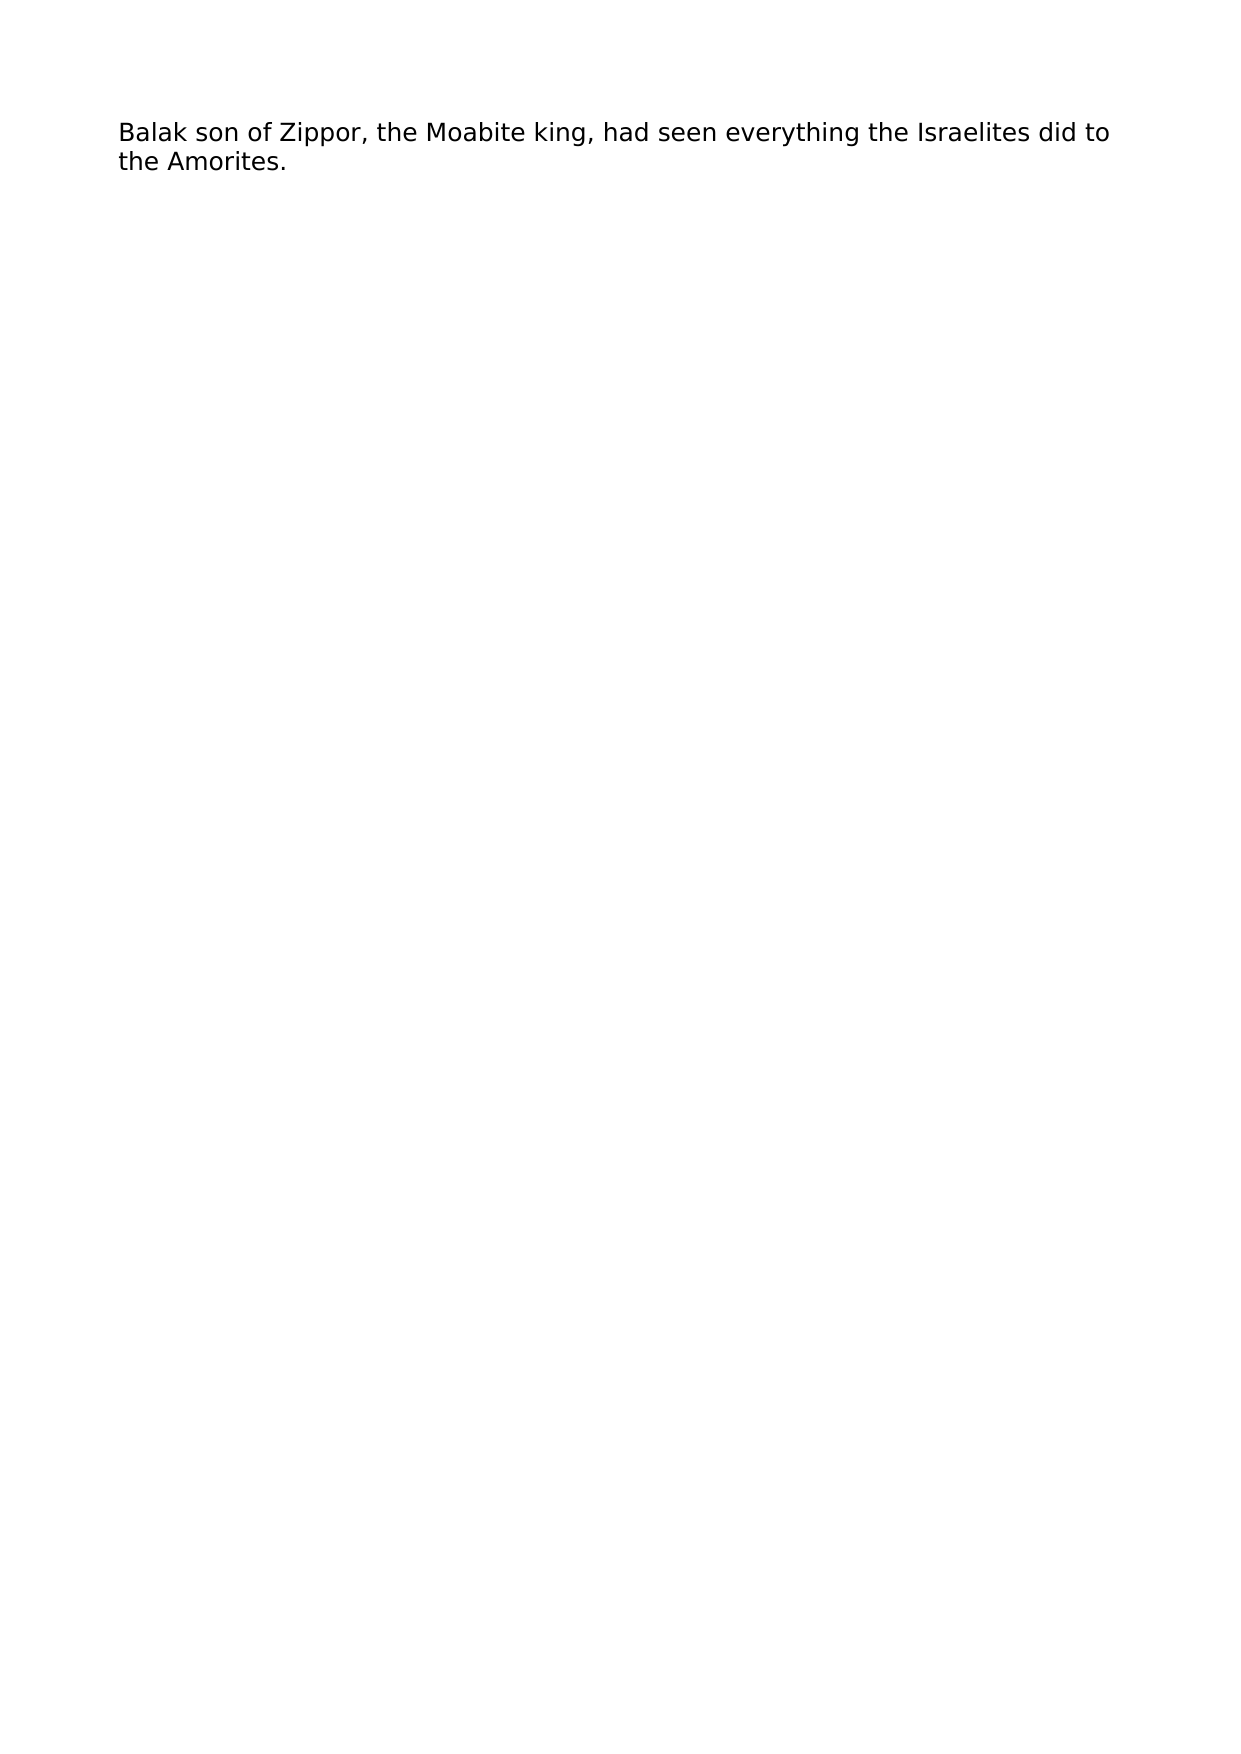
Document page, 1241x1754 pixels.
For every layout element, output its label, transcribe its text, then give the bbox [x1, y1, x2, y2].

text Balak son of Zippor, the Moabite king, had seen everything the Israelites did to the Amorites. [118, 118, 1122, 176]
